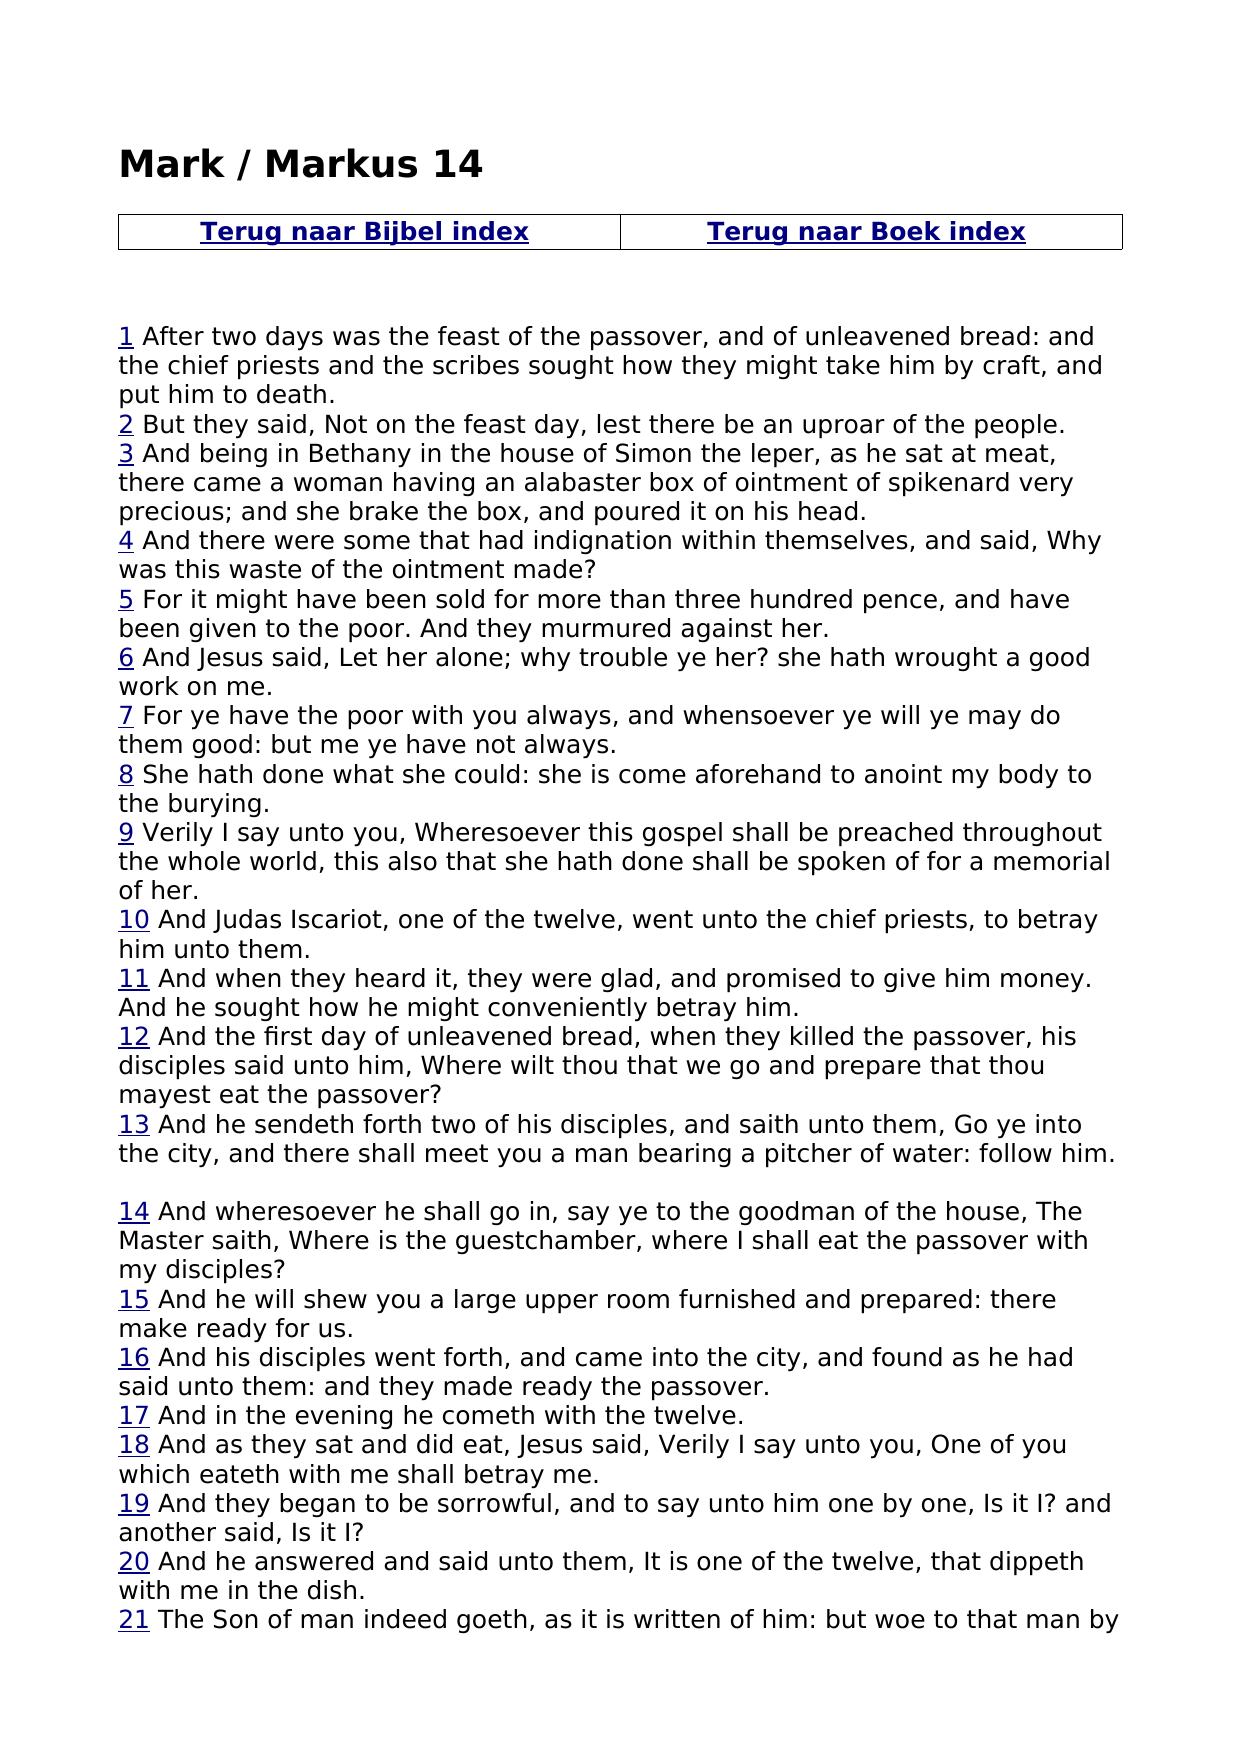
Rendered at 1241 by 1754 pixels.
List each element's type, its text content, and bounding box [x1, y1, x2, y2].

subtitle Mark / Markus 14 [118, 143, 1122, 187]
table_header Terug naar Boek index [621, 215, 1122, 249]
text 1 After two days was the feast of the passover, and of unleavened bread: and the chief priests and the scribes sought how they might take him by craft, and put him to death. 2 But they said, Not on the feast day, lest there be an uproar of the people. 3 And being in Bethany in the house of Simon the leper, as he sat at meat, there came a woman having an alabaster box of ointment of spikenard very precious; and she brake the box, and poured it on his head. 4 And there were some that had indignation within themselves, and said, Why was this waste of the ointment made? 5 For it might have been sold for more than three hundred pence, and have been given to the poor. And they murmured against her. 6 And Jesus said, Let her alone; why trouble ye her? she hath wrought a good work on me. 7 For ye have the poor with you always, and whensoever ye will ye may do them good: but me ye have not always. 8 She hath done what she could: she is come aforehand to anoint my body to the burying. 9 Verily I say unto you, Wheresoever this gospel shall be preached throughout the whole world, this also that she hath done shall be spoken of for a memorial of her. 10 And Judas Iscariot, one of the twelve, went unto the chief priests, to betray him unto them. 11 And when they heard it, they were glad, and promised to give him money. And he sought how he might conveniently betray him. 12 And the first day of unleavened bread, when they killed the passover, his disciples said unto him, Where wilt thou that we go and prepare that thou mayest eat the passover? 13 And he sendeth forth two of his disciples, and saith unto them, Go ye into the city, and there shall meet you a man bearing a pitcher of water: follow him. 14 And wheresoever he shall go in, say ye to the goodman of the house, The Master saith, Where is the guestchamber, where I shall eat the passover with my disciples? 15 And he will shew you a large upper room furnished and prepared: there make ready for us. 16 And his disciples went forth, and came into the city, and found as he had said unto them: and they made ready the passover. 17 And in the evening he cometh with the twelve. 18 And as they sat and did eat, Jesus said, Verily I say unto you, One of you which eateth with me shall betray me. 19 And they began to be sorrowful, and to say unto him one by one, Is it I? and another said, Is it I? 20 And he answered and said unto them, It is one of the twelve, that dippeth with me in the dish. 21 The Son of man indeed goeth, as it is written of him: but woe to that man by [118, 264, 1122, 1635]
table_header Terug naar Bijbel index [119, 215, 620, 249]
